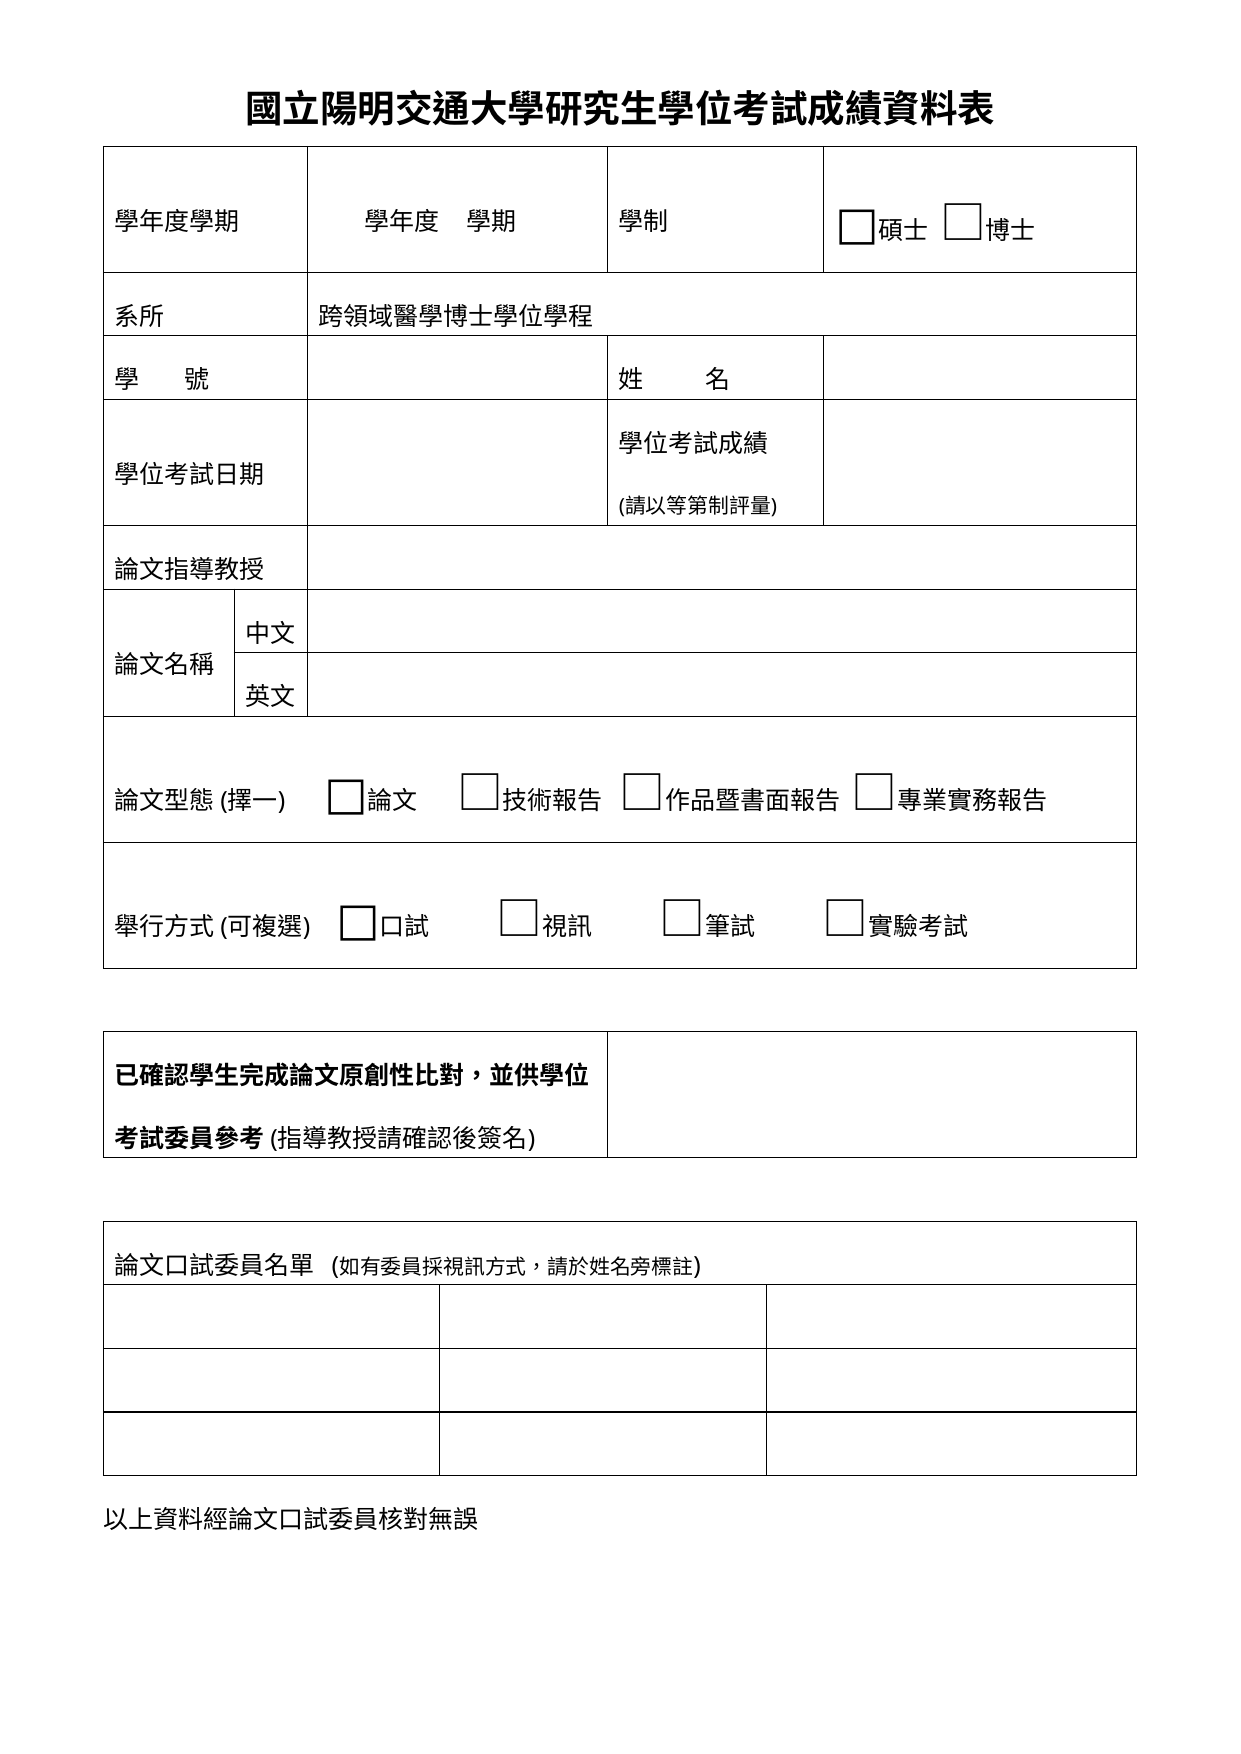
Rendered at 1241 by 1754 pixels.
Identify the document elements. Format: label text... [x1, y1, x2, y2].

text 以上資料經論文口試委員核對無誤 [103, 1476, 1137, 1538]
table_cell [824, 400, 1136, 525]
table_cell [308, 653, 1136, 716]
table_header 學年度學期 [104, 147, 307, 272]
table_header 學制 [608, 147, 823, 272]
table_header □碩士 □博士 [824, 147, 1136, 272]
table_cell [767, 1413, 1136, 1475]
table_cell [440, 1285, 766, 1348]
table_cell 英文 [235, 653, 307, 716]
table_cell [104, 1349, 439, 1411]
table_cell [308, 400, 607, 525]
table_cell 論文指導教授 [104, 526, 307, 588]
table_cell 學位考試日期 [104, 400, 307, 525]
table_cell [440, 1349, 766, 1411]
table_header [608, 1032, 1136, 1157]
table_header 學年度 學期 [308, 147, 607, 272]
table_cell 中文 [235, 590, 307, 652]
table_cell [440, 1413, 766, 1475]
table_cell 跨領域醫學博士學位學程 [308, 273, 1136, 335]
table_header 已確認學生完成論文原創性比對，並供學位考試委員參考 (指導教授請確認後簽名) [104, 1032, 607, 1157]
table_header 論文口試委員名單 (如有委員採視訊方式，請於姓名旁標註) [104, 1222, 1136, 1284]
table_cell 姓 名 [608, 336, 823, 399]
table_cell 論文型態 (擇一) □論文 □技術報告 □作品暨書面報告 □專業實務報告 [104, 717, 1136, 842]
text 國立陽明交通大學研究生學位考試成績資料表 [103, 64, 1137, 127]
table_cell [308, 336, 607, 399]
table_cell [308, 590, 1136, 652]
table_cell 學位考試成績 (請以等第制評量) [608, 400, 823, 525]
table_cell 學 號 [104, 336, 307, 399]
table_cell [767, 1349, 1136, 1411]
table_cell [104, 1285, 439, 1348]
table_cell [767, 1285, 1136, 1348]
table_cell 論文名稱 [104, 590, 234, 716]
table_cell [308, 526, 1136, 588]
table_cell [104, 1413, 439, 1475]
table_cell [824, 336, 1136, 399]
table_cell 舉行方式 (可複選) □口試 □視訊 □筆試 □實驗考試 [104, 843, 1136, 968]
table_cell 系所 [104, 273, 307, 335]
